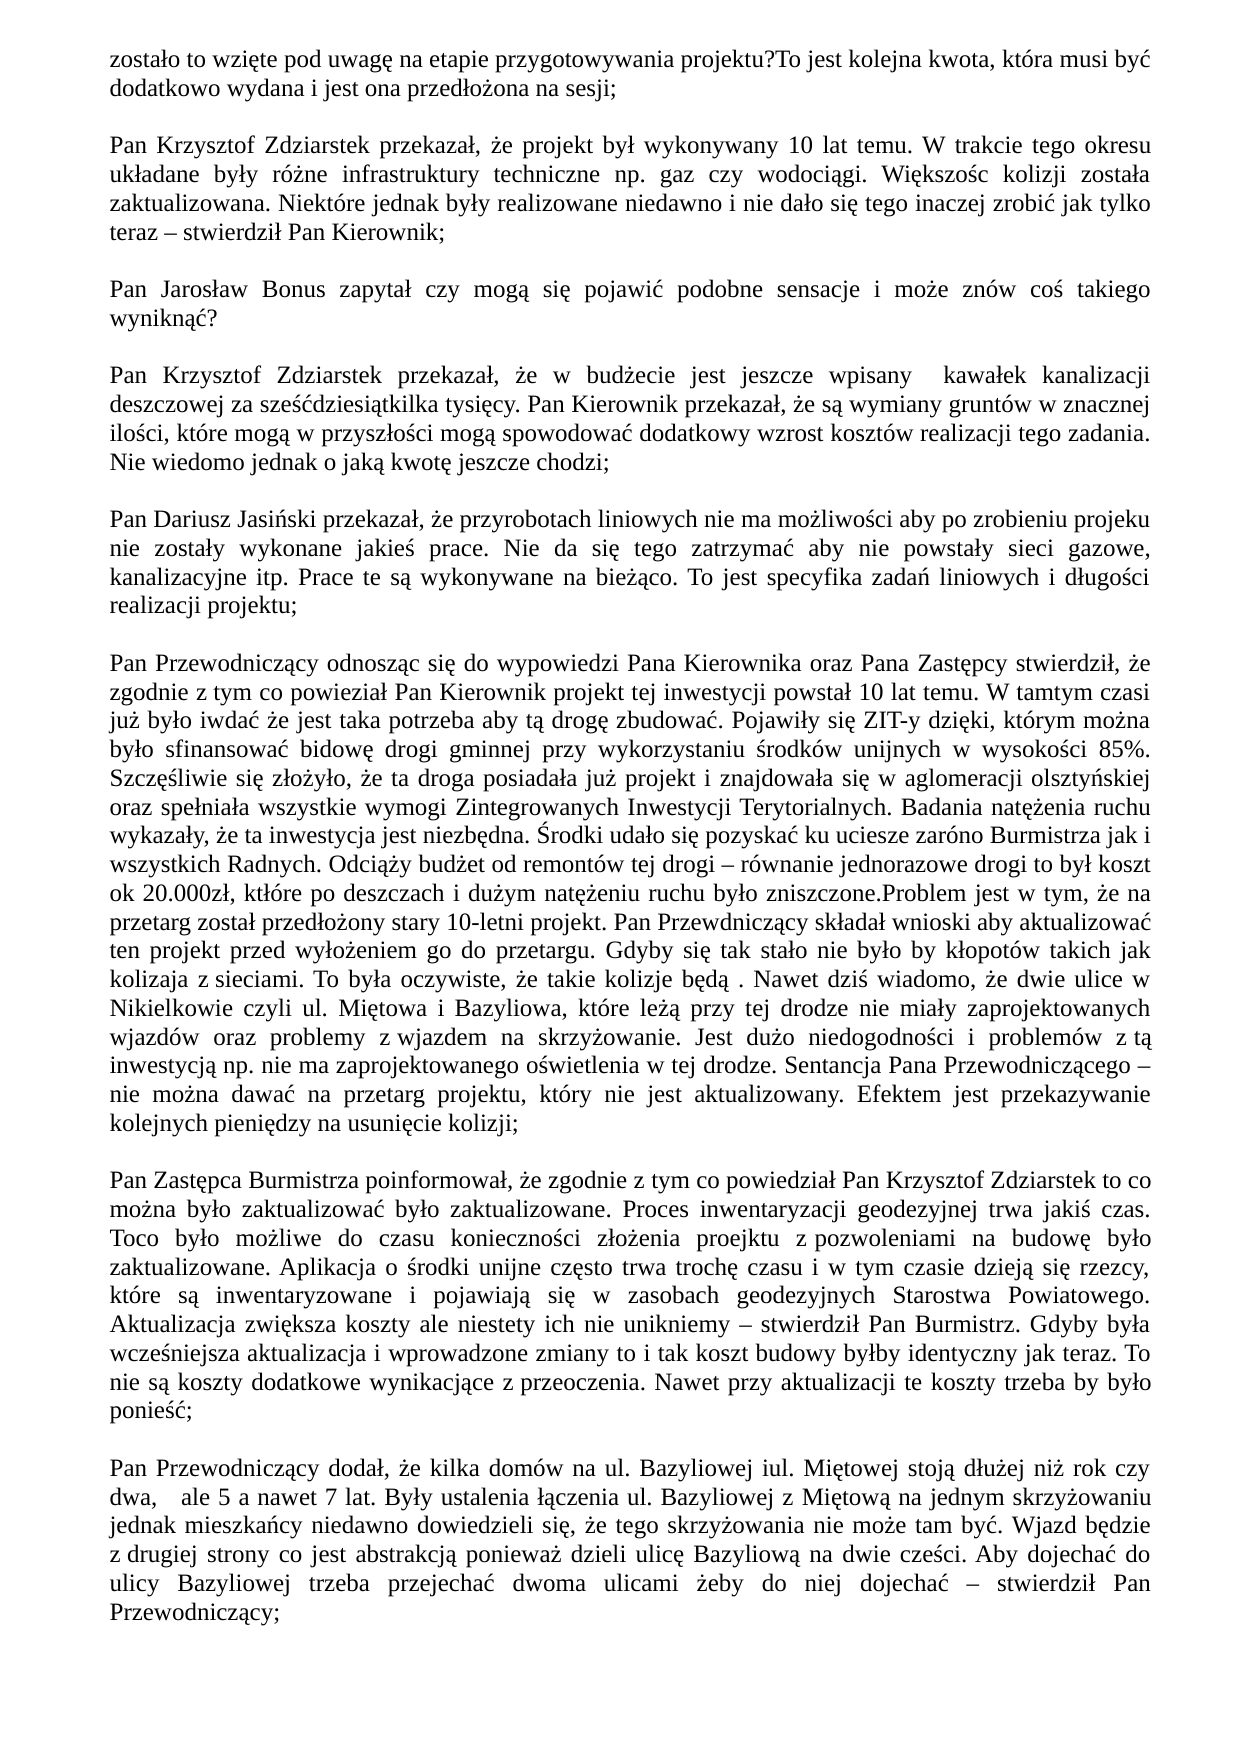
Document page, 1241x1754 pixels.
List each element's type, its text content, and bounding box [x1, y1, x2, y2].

text Pan Krzysztof Zdziarstek przekazał, że projekt był wykonywany 10 lat temu. W trakcie tego okresu układane były różne infrastruktury techniczne np. gaz czy wodociągi. Większośc kolizji została zaktualizowana. Niektóre jednak były realizowane niedawno i nie dało się tego inaczej zrobić jak tylko teraz – stwierdził Pan Kierownik; [109, 131, 1152, 246]
text Pan Krzysztof Zdziarstek przekazał, że w budżecie jest jeszcze wpisany kawałek kanalizacji deszczowej za sześćdziesiątkilka tysięcy. Pan Kierownik przekazał, że są wymiany gruntów w znacznej ilości, które mogą w przyszłości mogą spowodować dodatkowy wzrost kosztów realizacji tego zadania. Nie wiedomo jednak o jaką kwotę jeszcze chodzi; [109, 361, 1152, 476]
text zostało to wzięte pod uwagę na etapie przygotowywania projektu?To jest kolejna kwota, która musi być dodatkowo wydana i jest ona przedłożona na sesji; [109, 44, 1152, 102]
text Pan Zastępca Burmistrza poinformował, że zgodnie z tym co powiedział Pan Krzysztof Zdziarstek to co można było zaktualizować było zaktualizowane. Proces inwentaryzacji geodezyjnej trwa jakiś czas. Toco było możliwe do czasu konieczności złożenia proejktu z pozwoleniami na budowę było zaktualizowane. Aplikacja o środki unijne często trwa trochę czasu i w tym czasie dzieją się rzezcy, które są inwentaryzowane i pojawiają się w zasobach geodezyjnych Starostwa Powiatowego. Aktualizacja zwiększa koszty ale niestety ich nie unikniemy – stwierdził Pan Burmistrz. Gdyby była wcześniejsza aktualizacja i wprowadzone zmiany to i tak koszt budowy byłby identyczny jak teraz. To nie są koszty dodatkowe wynikacjące z przeoczenia. Nawet przy aktualizacji te koszty trzeba by było ponieść; [109, 1166, 1152, 1424]
text Pan Przewodniczący dodał, że kilka domów na ul. Bazyliowej iul. Miętowej stoją dłużej niż rok czy dwa, ale 5 a nawet 7 lat. Były ustalenia łączenia ul. Bazyliowej z Miętową na jednym skrzyżowaniu jednak mieszkańcy niedawno dowiedzieli się, że tego skrzyżowania nie może tam być. Wjazd będzie z drugiej strony co jest abstrakcją ponieważ dzieli ulicę Bazyliową na dwie cześci. Aby dojechać do ulicy Bazyliowej trzeba przejechać dwoma ulicami żeby do niej dojechać – stwierdził Pan Przewodniczący; [109, 1453, 1152, 1626]
text Pan Przewodniczący odnosząc się do wypowiedzi Pana Kierownika oraz Pana Zastępcy stwierdził, że zgodnie z tym co powieział Pan Kierownik projekt tej inwestycji powstał 10 lat temu. W tamtym czasi już było iwdać że jest taka potrzeba aby tą drogę zbudować. Pojawiły się ZIT-y dzięki, którym można było sfinansować bidowę drogi gminnej przy wykorzystaniu środków unijnych w wysokości 85%. Szczęśliwie się złożyło, że ta droga posiadała już projekt i znajdowała się w aglomeracji olsztyńskiej oraz spełniała wszystkie wymogi Zintegrowanych Inwestycji Terytorialnych. Badania natężenia ruchu wykazały, że ta inwestycja jest niezbędna. Środki udało się pozyskać ku uciesze zaróno Burmistrza jak i wszystkich Radnych. Odciąży budżet od remontów tej drogi – równanie jednorazowe drogi to był koszt ok 20.000zł, ktłóre po deszczach i dużym natężeniu ruchu było zniszczone.Problem jest w tym, że na przetarg został przedłożony stary 10-letni projekt. Pan Przewdniczący składał wnioski aby aktualizować ten projekt przed wyłożeniem go do przetargu. Gdyby się tak stało nie było by kłopotów takich jak kolizaja z sieciami. To była oczywiste, że takie kolizje będą . Nawet dziś wiadomo, że dwie ulice w Nikielkowie czyli ul. Miętowa i Bazyliowa, które leżą przy tej drodze nie miały zaprojektowanych wjazdów oraz problemy z wjazdem na skrzyżowanie. Jest dużo niedogodności i problemów z tą inwestycją np. nie ma zaprojektowanego oświetlenia w tej drodze. Sentancja Pana Przewodniczącego – nie można dawać na przetarg projektu, który nie jest aktualizowany. Efektem jest przekazywanie kolejnych pieniędzy na usunięcie kolizji; [109, 648, 1152, 1137]
text Pan Dariusz Jasiński przekazał, że przyrobotach liniowych nie ma możliwości aby po zrobieniu projeku nie zostały wykonane jakieś prace. Nie da się tego zatrzymać aby nie powstały sieci gazowe, kanalizacyjne itp. Prace te są wykonywane na bieżąco. To jest specyfika zadań liniowych i długości realizacji projektu; [109, 504, 1152, 619]
text Pan Jarosław Bonus zapytał czy mogą się pojawić podobne sensacje i może znów coś takiego wyniknąć? [109, 274, 1152, 332]
